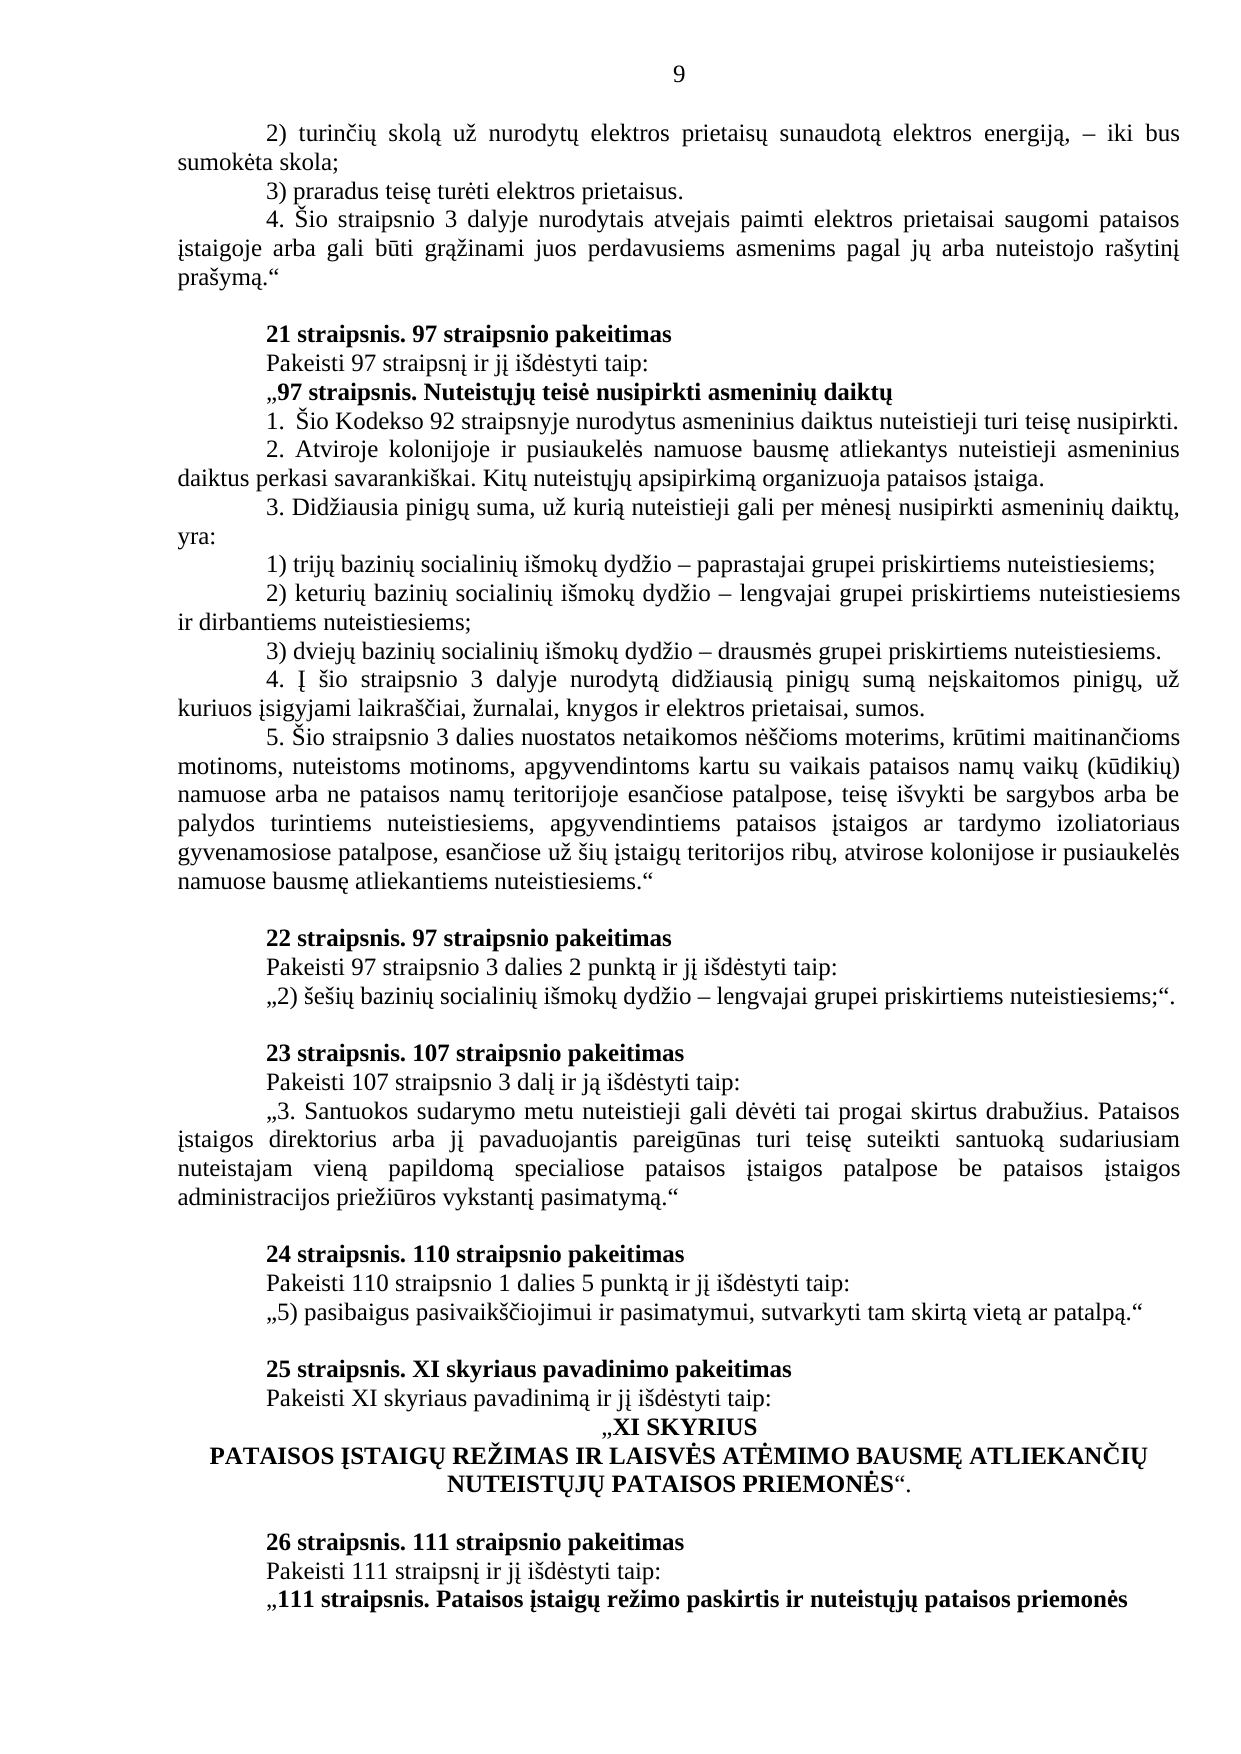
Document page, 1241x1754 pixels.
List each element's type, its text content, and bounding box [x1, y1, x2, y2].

text 3) dviejų bazinių socialinių išmokų dydžio – drausmės grupei priskirtiems nuteistiesiems. [177, 636, 1181, 664]
text 21 straipsnis. 97 straipsnio pakeitimas [177, 319, 1181, 348]
text Pakeisti 97 straipsnio 3 dalies 2 punktą ir jį išdėstyti taip: [177, 952, 1181, 981]
text 24 straipsnis. 110 straipsnio pakeitimas [177, 1239, 1181, 1268]
text „XI SKYRIUS [177, 1412, 1181, 1441]
text 2) keturių bazinių socialinių išmokų dydžio – lengvajai grupei priskirtiems nuteistiesiems ir dirbantiems nuteistiesiems; [177, 578, 1181, 636]
text 25 straipsnis. XI skyriaus pavadinimo pakeitimas [177, 1354, 1181, 1383]
text 5. Šio straipsnio 3 dalies nuostatos netaikomos nėščioms moterims, krūtimi maitinančioms motinoms, nuteistoms motinoms, apgyvendintoms kartu su vaikais pataisos namų vaikų (kūdikių) namuose arba ne pataisos namų teritorijoje esančiose patalpose, teisę išvykti be sargybos arba be palydos turintiems nuteistiesiems, apgyvendintiems pataisos įstaigos ar tardymo izoliatoriaus gyvenamosiose patalpose, esančiose už šių įstaigų teritorijos ribų, atvirose kolonijose ir pusiaukelės namuose bausmę atliekantiems nuteistiesiems.“ [177, 722, 1181, 894]
text Pakeisti 97 straipsnį ir jį išdėstyti taip: [177, 348, 1181, 377]
text „97 straipsnis. Nuteistųjų teisė nusipirkti asmeninių daiktų [266, 377, 1181, 406]
text 23 straipsnis. 107 straipsnio pakeitimas [177, 1038, 1181, 1067]
text Pakeisti 110 straipsnio 1 dalies 5 punktą ir jį išdėstyti taip: [177, 1268, 1181, 1297]
text Pakeisti 107 straipsnio 3 dalį ir ją išdėstyti taip: [177, 1067, 1181, 1096]
text 3. Didžiausia pinigų suma, už kurią nuteistieji gali per mėnesį nusipirkti asmeninių daiktų, yra: [177, 492, 1181, 549]
text PATAISOS ĮSTAIGŲ REŽIMAS IR LAISVĖS ATĖMIMO BAUSMĘ ATLIEKANČIŲ NUTEISTŲJŲ PATAISOS PRIEMONĖS“. [177, 1441, 1181, 1498]
text „3. Santuokos sudarymo metu nuteistieji gali dėvėti tai progai skirtus drabužius. Pataisos įstaigos direktorius arba jį pavaduojantis pareigūnas turi teisę suteikti santuoką sudariusiam nuteistajam vieną papildomą specialiose pataisos įstaigos patalpose be pataisos įstaigos administracijos priežiūros vykstantį pasimatymą.“ [177, 1096, 1181, 1211]
text 4. Į šio straipsnio 3 dalyje nurodytą didžiausią pinigų sumą neįskaitomos pinigų, už kuriuos įsigyjami laikraščiai, žurnalai, knygos ir elektros prietaisai, sumos. [177, 664, 1181, 722]
text 4. Šio straipsnio 3 dalyje nurodytais atvejais paimti elektros prietaisai saugomi pataisos įstaigoje arba gali būti grąžinami juos perdavusiems asmenims pagal jų arba nuteistojo rašytinį prašymą.“ [177, 204, 1181, 291]
text 1) trijų bazinių socialinių išmokų dydžio – paprastajai grupei priskirtiems nuteistiesiems; [177, 549, 1181, 578]
text Pakeisti XI skyriaus pavadinimą ir jį išdėstyti taip: [177, 1383, 1181, 1412]
text Pakeisti 111 straipsnį ir jį išdėstyti taip: [177, 1556, 1181, 1584]
text „2) šešių bazinių socialinių išmokų dydžio – lengvajai grupei priskirtiems nuteistiesiems;“. [177, 981, 1181, 1009]
text 26 straipsnis. 111 straipsnio pakeitimas [177, 1527, 1181, 1556]
text „5) pasibaigus pasivaikščiojimui ir pasimatymui, sutvarkyti tam skirtą vietą ar patalpą.“ [177, 1297, 1181, 1326]
text 1. Šio Kodekso 92 straipsnyje nurodytus asmeninius daiktus nuteistieji turi teisę nusipirkti. [177, 406, 1181, 434]
text „111 straipsnis. Pataisos įstaigų režimo paskirtis ir nuteistųjų pataisos priemonės [266, 1584, 1181, 1613]
text 2. Atviroje kolonijoje ir pusiaukelės namuose bausmę atliekantys nuteistieji asmeninius daiktus perkasi savarankiškai. Kitų nuteistųjų apsipirkimą organizuoja pataisos įstaiga. [177, 434, 1181, 492]
text 22 straipsnis. 97 straipsnio pakeitimas [177, 923, 1181, 952]
text 3) praradus teisę turėti elektros prietaisus. [177, 176, 1181, 204]
text 2) turinčių skolą už nurodytų elektros prietaisų sunaudotą elektros energiją, – iki bus sumokėta skola; [177, 118, 1181, 176]
